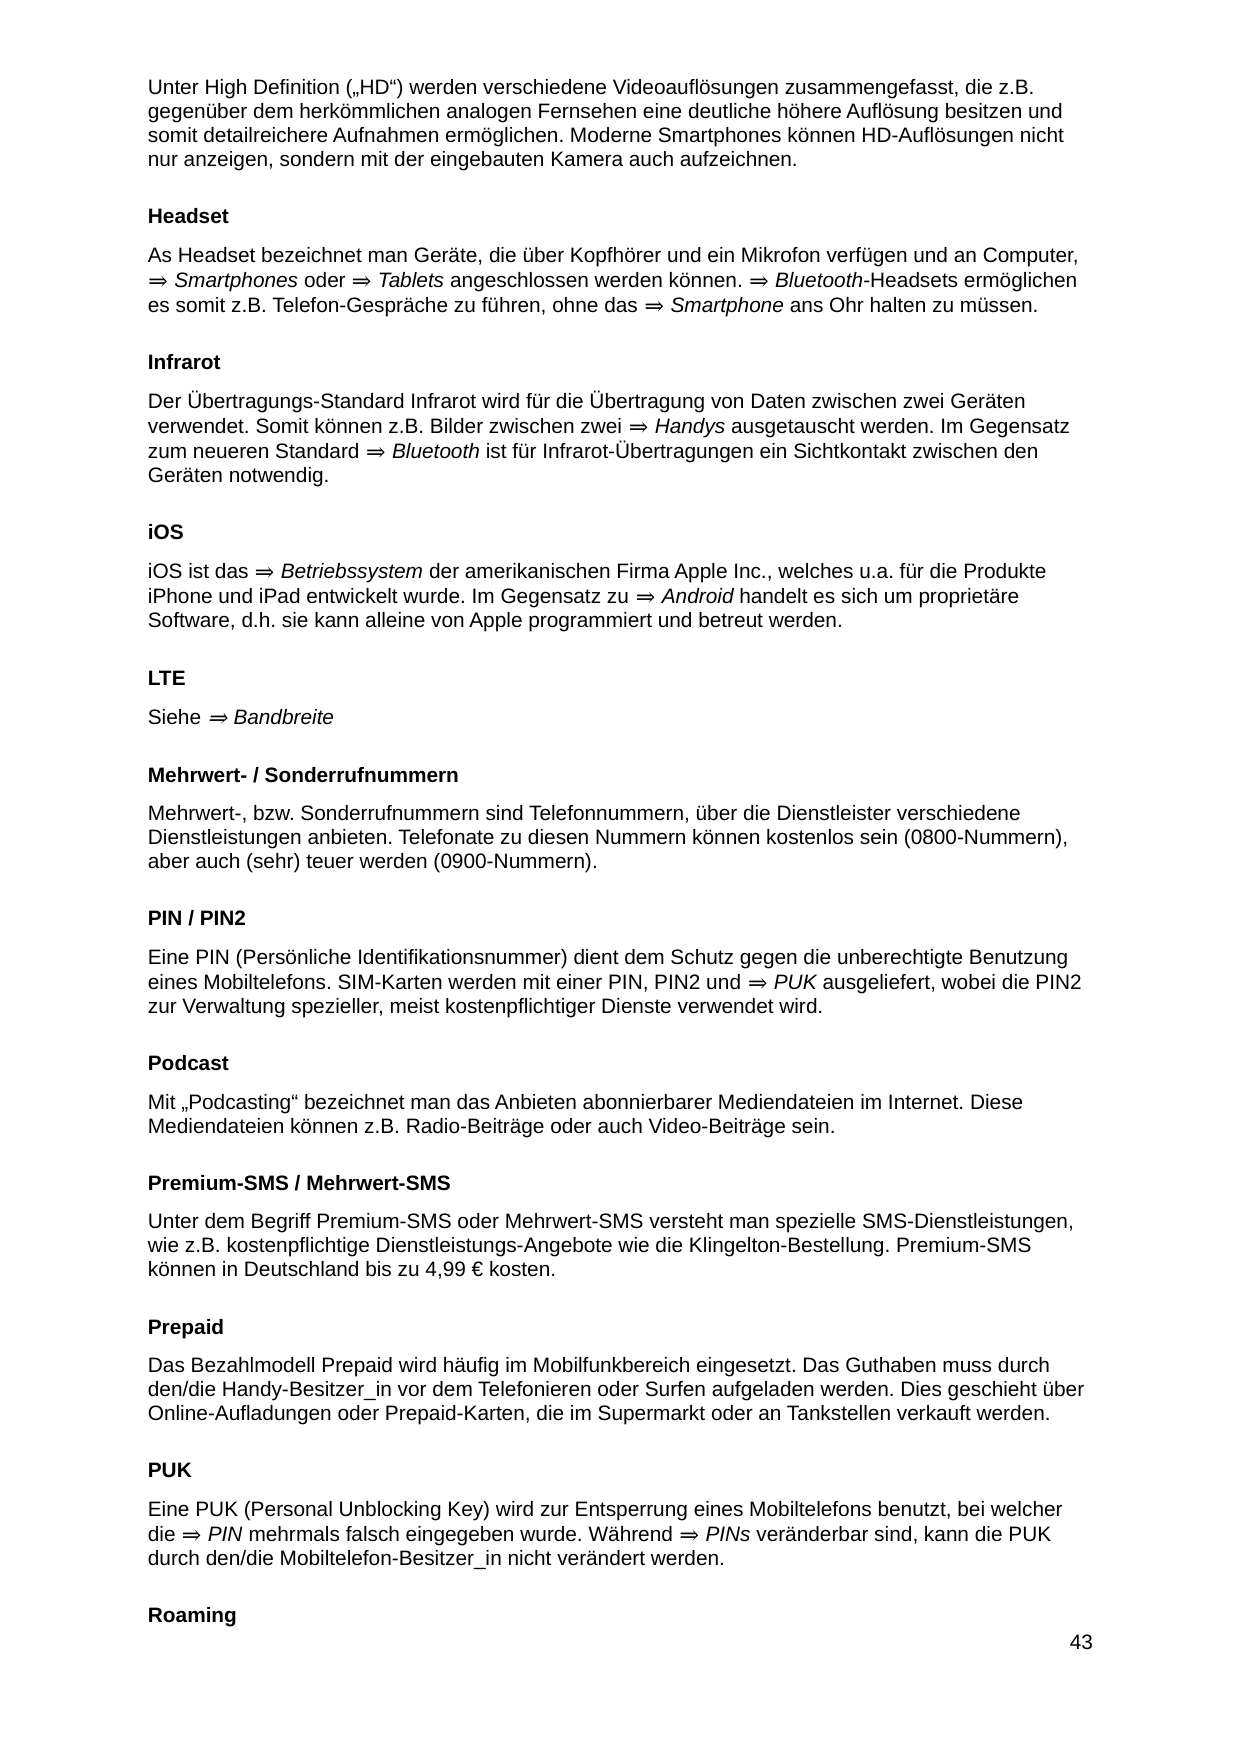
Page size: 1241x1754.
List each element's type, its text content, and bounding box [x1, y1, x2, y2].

subtitle Prepaid [148, 1314, 1092, 1338]
subtitle PUK [148, 1458, 1092, 1482]
text Eine PUK (Personal Unblocking Key) wird zur Entsperrung eines Mobiltelefons benutzt, bei welcher die ⇒ PIN mehrmals falsch eingegeben wurde. Während ⇒ PINs veränderbar sind, kann die PUK durch den/die Mobiltelefon-Besitzer_in nicht verändert werden. [148, 1497, 1092, 1570]
subtitle Premium-SMS / Mehrwert-SMS [148, 1171, 1092, 1195]
text Mehrwert-, bzw. Sonderrufnummern sind Telefonnummern, über die Dienstleister verschiedene Dienstleistungen anbieten. Telefonate zu diesen Nummern können kostenlos sein (0800-Nummern), aber auch (sehr) teuer werden (0900-Nummern). [148, 801, 1092, 873]
text Unter High Definition („HD“) werden verschiedene Videoauflösungen zusammengefasst, die z.B. gegenüber dem herkömmlichen analogen Fernsehen eine deutliche höhere Auflösung besitzen und somit detailreichere Aufnahmen ermöglichen. Moderne Smartphones können HD-Auflösungen nicht nur anzeigen, sondern mit der eingebauten Kamera auch aufzeichnen. [148, 75, 1092, 171]
subtitle iOS [148, 520, 1092, 544]
subtitle PIN / PIN2 [148, 906, 1092, 930]
text Das Bezahlmodell Prepaid wird häufig im Mobilfunkbereich eingesetzt. Das Guthaben muss durch den/die Handy-Besitzer_in vor dem Telefonieren oder Surfen aufgeladen werden. Dies geschieht über Online-Aufladungen oder Prepaid-Karten, die im Supermarkt oder an Tankstellen verkauft werden. [148, 1353, 1092, 1425]
subtitle LTE [148, 666, 1092, 689]
text Eine PIN (Persönliche Identifikationsnummer) dient dem Schutz gegen die unberechtigte Benutzung eines Mobiltelefons. SIM-Karten werden mit einer PIN, PIN2 und ⇒ PUK ausgeliefert, wobei die PIN2 zur Verwaltung spezieller, meist kostenpflichtiger Dienste verwendet wird. [148, 945, 1092, 1018]
text Der Übertragungs-Standard Infrarot wird für die Übertragung von Daten zwischen zwei Geräten verwendet. Somit können z.B. Bilder zwischen zwei ⇒ Handys ausgetauscht werden. Im Gegensatz zum neueren Standard ⇒ Bluetooth ist für Infrarot-Übertragungen ein Sichtkontakt zwischen den Geräten notwendig. [148, 388, 1092, 486]
text Mit „Podcasting“ bezeichnet man das Anbieten abonnierbarer Mediendateien im Internet. Diese Mediendateien können z.B. Radio-Beiträge oder auch Video-Beiträge sein. [148, 1089, 1092, 1137]
subtitle Infrarot [148, 350, 1092, 374]
subtitle Podcast [148, 1051, 1092, 1075]
text iOS ist das ⇒ Betriebssystem der amerikanischen Firma Apple Inc., welches u.a. für die Produkte iPhone und iPad entwickelt wurde. Im Gegensatz zu ⇒ Android handelt es sich um proprietäre Software, d.h. sie kann alleine von Apple programmiert und betreut werden. [148, 558, 1092, 632]
text Unter dem Begriff Premium-SMS oder Mehrwert-SMS versteht man spezielle SMS-Dienstleistungen, wie z.B. kostenpflichtige Dienstleistungs-Angebote wie die Klingelton-Bestellung. Premium-SMS können in Deutschland bis zu 4,99 € kosten. [148, 1209, 1092, 1281]
subtitle Mehrwert- / Sonderrufnummern [148, 762, 1092, 786]
subtitle Headset [148, 204, 1092, 228]
text As Headset bezeichnet man Geräte, die über Kopfhörer und ein Mikrofon verfügen und an Computer, ⇒ Smartphones oder ⇒ Tablets angeschlossen werden können. ⇒ Bluetooth-Headsets ermöglichen es somit z.B. Telefon-Gespräche zu führen, ohne das ⇒ Smartphone ans Ohr halten zu müssen. [148, 243, 1092, 317]
text Siehe ⇒ Bandbreite [148, 704, 1092, 729]
subtitle Roaming [148, 1603, 1092, 1627]
